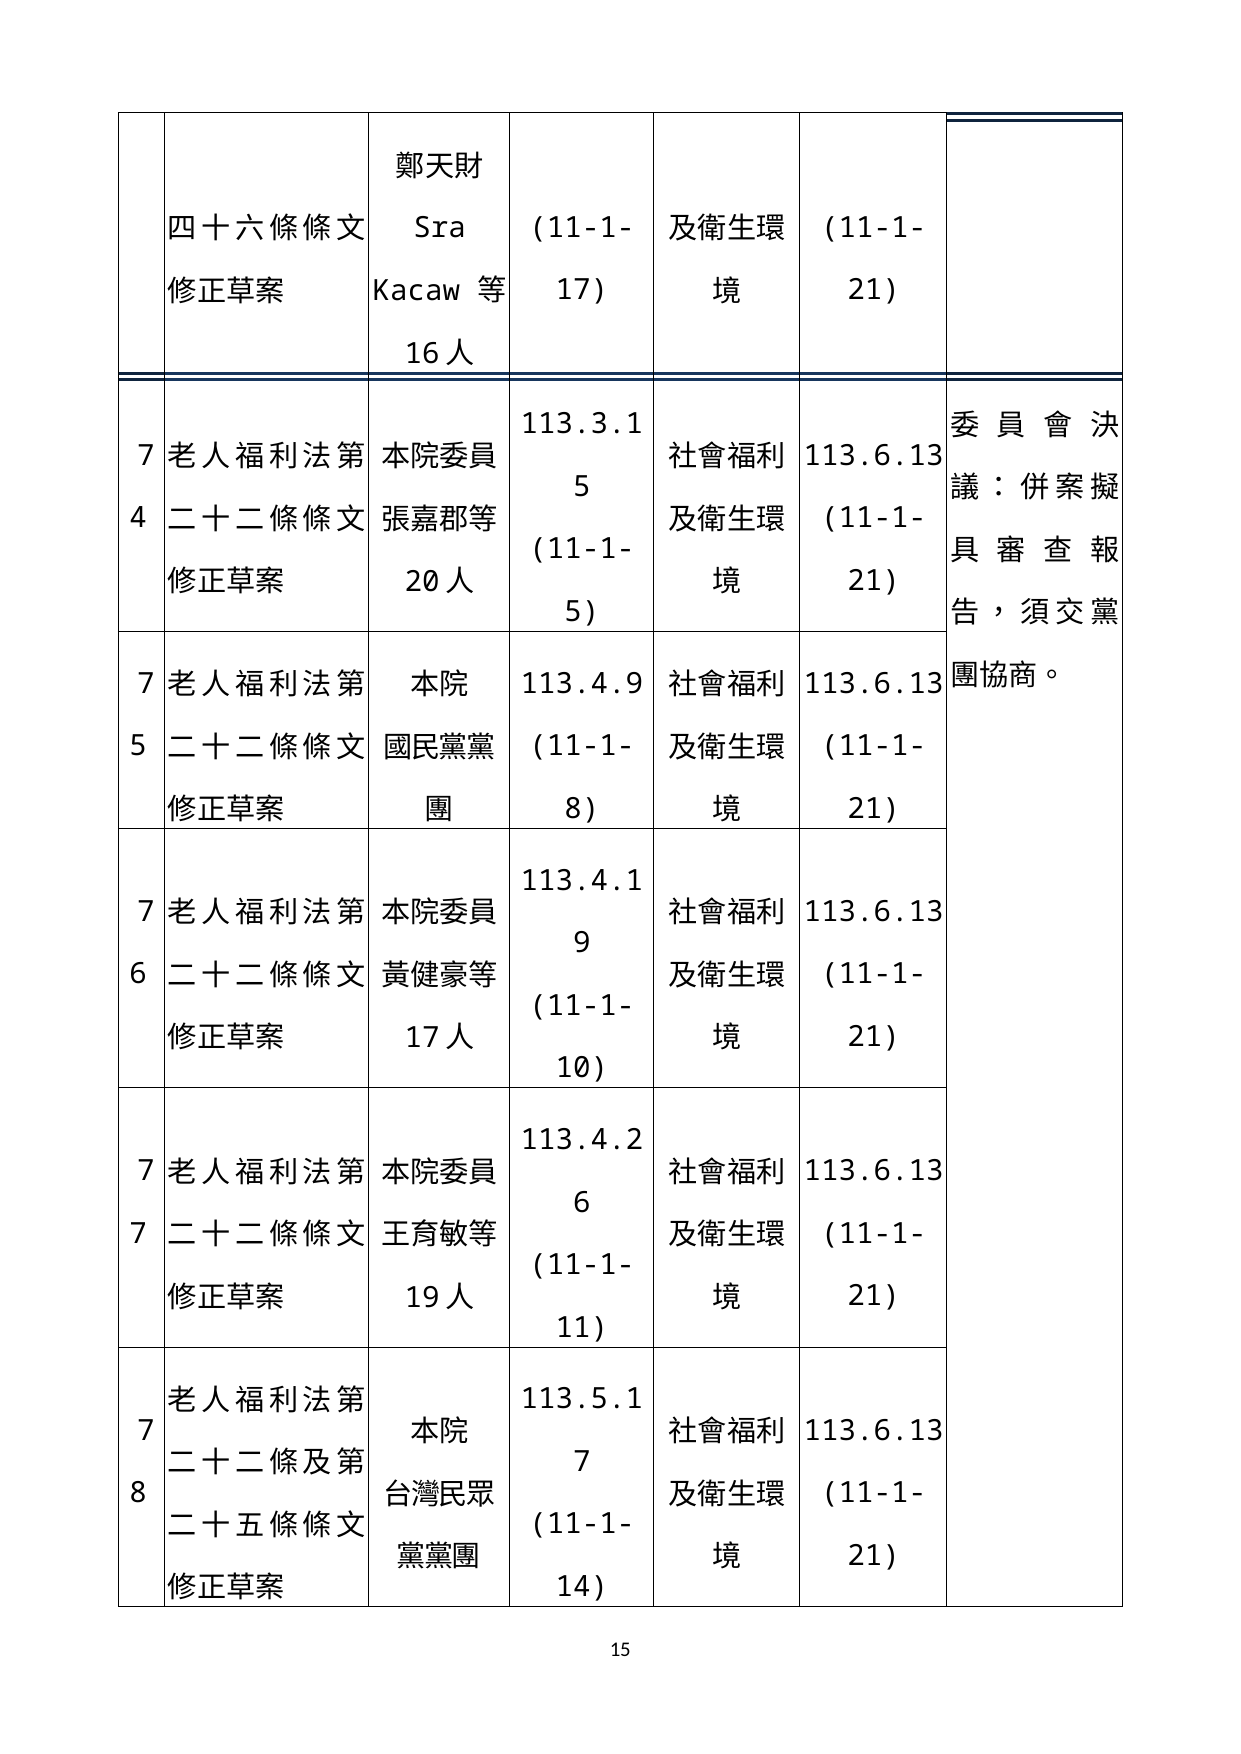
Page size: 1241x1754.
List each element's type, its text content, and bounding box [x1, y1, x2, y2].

table_cell 老人福利法第二十二條條文修正草案 [165, 632, 368, 828]
table_cell 本院 台灣民眾黨黨團 [369, 1348, 509, 1606]
table_cell 四十六條條文修正草案 [165, 113, 368, 372]
table_cell 113.5.17 (11-1-14) [510, 1348, 653, 1606]
table_cell 及衛生環境 [654, 113, 799, 372]
table_cell 社會福利及衛生環境 [654, 1088, 799, 1347]
table_cell 113.6.13 (11-1-21) [800, 829, 946, 1087]
table_cell 本院委員 黃健豪等17人 [369, 829, 509, 1087]
table_cell (11-1-21) [800, 113, 946, 372]
table_cell 老人福利法第二十二條及第二十五條條文修正草案 [165, 1348, 368, 1606]
table_cell 委員會決議：併案擬具審查報告，須交黨團協商。 [947, 381, 1122, 1606]
table_cell [119, 632, 164, 828]
table_cell 113.4.9 (11-1-8) [510, 632, 653, 828]
table_cell 113.6.13 (11-1-21) [800, 1088, 946, 1347]
table_cell [119, 113, 164, 372]
table_cell [947, 122, 1122, 372]
table_cell 113.6.13 (11-1-21) [800, 381, 946, 631]
table_cell 社會福利及衛生環境 [654, 829, 799, 1087]
table_cell 113.3.15 (11-1-5) [510, 381, 653, 631]
table_cell 社會福利及衛生環境 [654, 632, 799, 828]
table_cell 113.6.13 (11-1-21) [800, 632, 946, 828]
table_cell 113.6.13 (11-1-21) [800, 1348, 946, 1606]
table_cell 本院委員 張嘉郡等20人 [369, 381, 509, 631]
table_cell (11-1-17) [510, 113, 653, 372]
table_cell 113.4.19 (11-1-10) [510, 829, 653, 1087]
table_cell [119, 381, 164, 631]
table_cell 本院委員 王育敏等19人 [369, 1088, 509, 1347]
table_cell [947, 115, 1122, 119]
table_cell [119, 1348, 164, 1606]
table_cell 老人福利法第二十二條條文修正草案 [165, 829, 368, 1087]
table_cell 鄭天財Sra Kacaw 等16人 [369, 113, 509, 372]
table_cell 社會福利及衛生環境 [654, 381, 799, 631]
table_cell [119, 829, 164, 1087]
table_cell 老人福利法第二十二條條文修正草案 [165, 1088, 368, 1347]
table_cell [119, 1088, 164, 1347]
table_cell 社會福利及衛生環境 [654, 1348, 799, 1606]
table_cell 本院 國民黨黨團 [369, 632, 509, 828]
table_cell 113.4.26 (11-1-11) [510, 1088, 653, 1347]
table_cell 老人福利法第二十二條條文修正草案 [165, 381, 368, 631]
